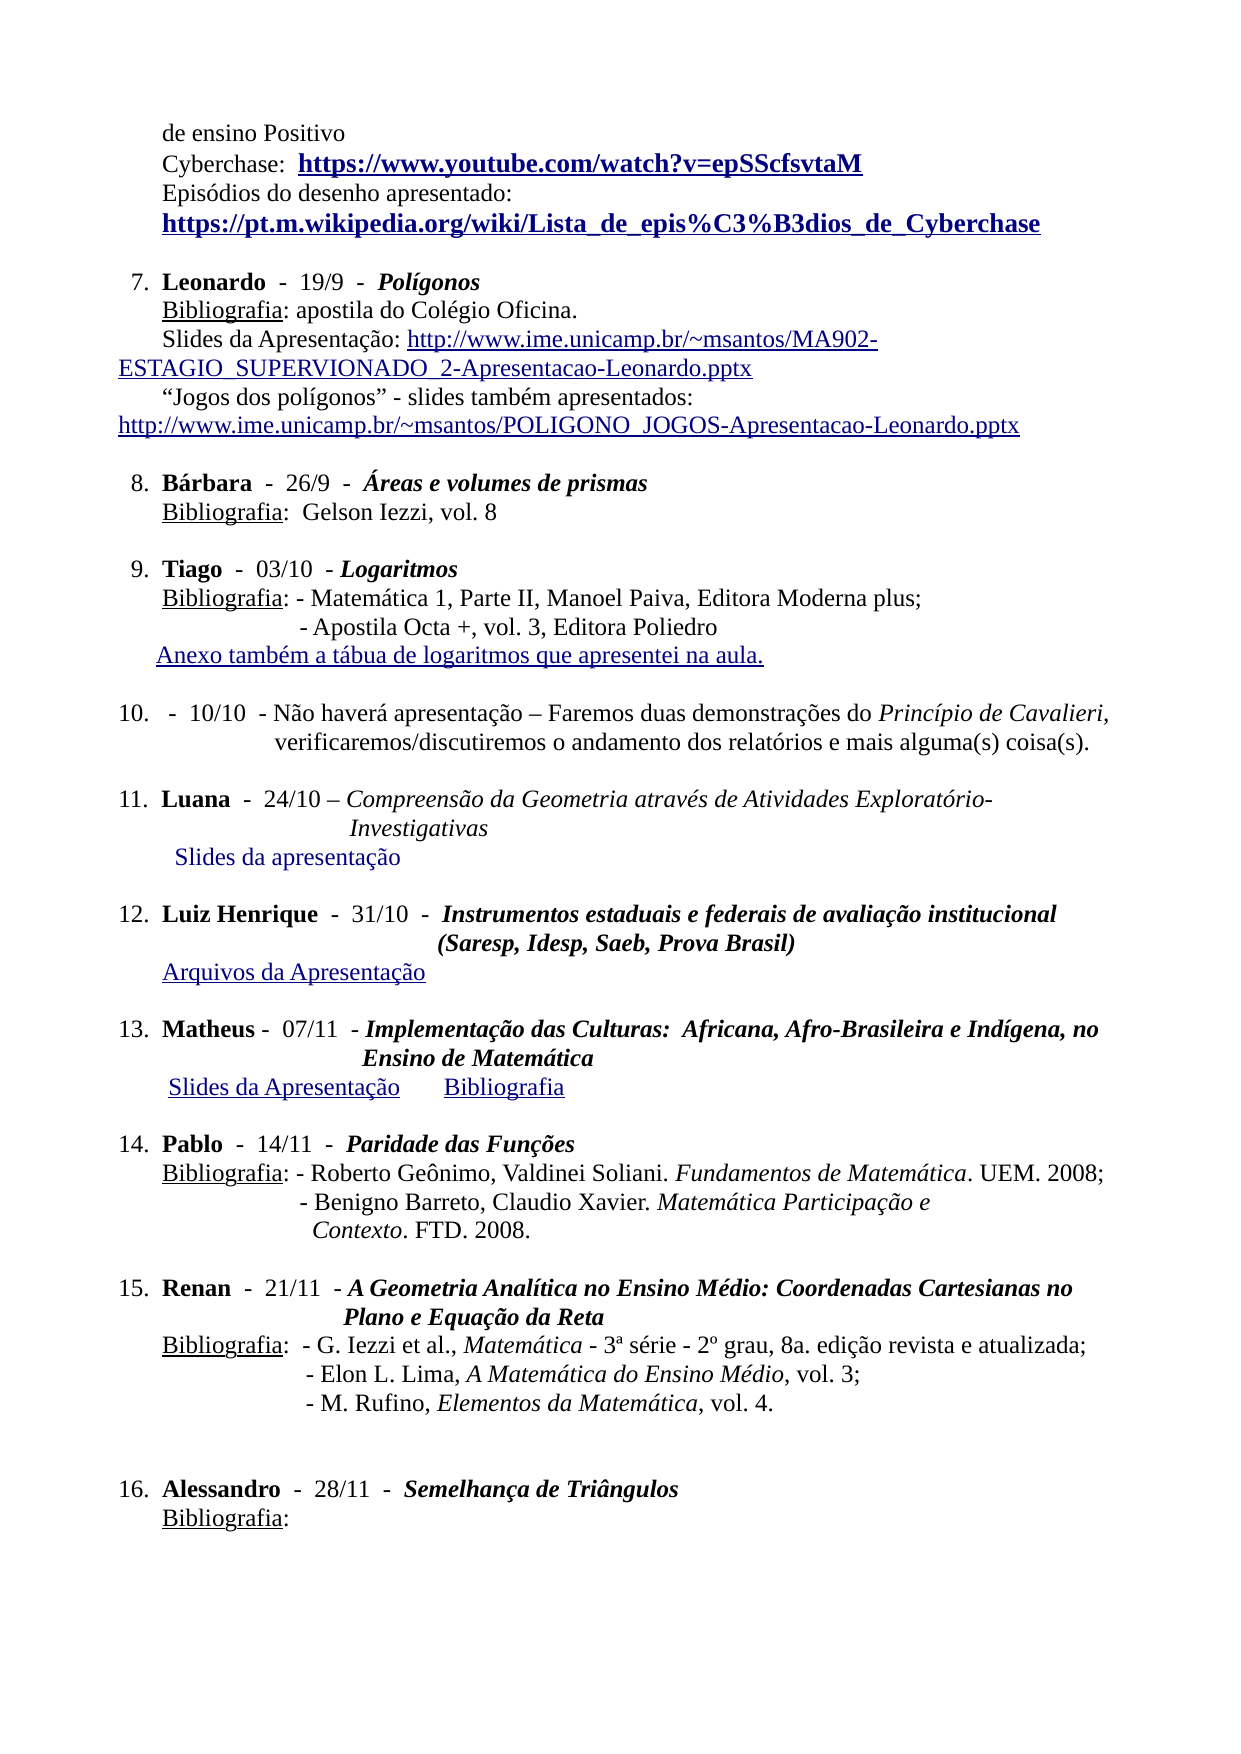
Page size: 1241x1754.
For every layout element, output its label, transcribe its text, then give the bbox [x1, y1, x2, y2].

text de ensino Positivo [118, 118, 1122, 147]
text Bibliografia: Gelson Iezzi, vol. 8 [118, 497, 1122, 525]
text Episódios do desenho apresentado: [118, 178, 1122, 207]
text 10. - 10/10 - Não haverá apresentação – Faremos duas demonstrações do Princípio de Cavalieri, [118, 698, 1122, 727]
text 15. Renan - 21/11 - A Geometria Analítica no Ensino Médio: Coordenadas Cartesianas no [118, 1273, 1122, 1302]
text Investigativas [118, 813, 1122, 842]
text Bibliografia: [118, 1503, 1122, 1532]
text 16. Alessandro - 28/11 - Semelhança de Triângulos [118, 1474, 1122, 1503]
text Contexto. FTD. 2008. [118, 1215, 1122, 1244]
text Slides da Apresentação: http://www.ime.unicamp.br/~msantos/MA902-ESTAGIO_SUPERVIONADO_2-Apresentacao-Leonardo.pptx [118, 324, 1122, 382]
text “Jogos dos polígonos” - slides também apresentados: http://www.ime.unicamp.br/~msantos/POLIGONO_JOGOS-Apresentacao-Leonardo.pptx [118, 382, 1122, 439]
text - Apostila Octa +, vol. 3, Editora Poliedro [118, 612, 1122, 640]
text Bibliografia: - Matemática 1, Parte II, Manoel Paiva, Editora Moderna plus; [118, 583, 1122, 612]
text 12. Luiz Henrique - 31/10 - Instrumentos estaduais e federais de avaliação institucional [118, 899, 1122, 928]
text Bibliografia: - Roberto Geônimo, Valdinei Soliani. Fundamentos de Matemática. UEM. 2008; [118, 1158, 1122, 1187]
text verificaremos/discutiremos o andamento dos relatórios e mais alguma(s) coisa(s). [118, 727, 1122, 755]
text Cyberchase: https://www.youtube.com/watch?v=epSScfsvtaM [118, 147, 1122, 178]
text 14. Pablo - 14/11 - Paridade das Funções [118, 1129, 1122, 1158]
text Arquivos da Apresentação [118, 957, 1122, 985]
text 7. Leonardo - 19/9 - Polígonos [118, 267, 1122, 295]
text (Saresp, Idesp, Saeb, Prova Brasil) [118, 928, 1122, 957]
text Plano e Equação da Reta [118, 1302, 1122, 1330]
text Slides da Apresentação Bibliografia [118, 1072, 1122, 1100]
text Ensino de Matemática [118, 1043, 1122, 1072]
text Bibliografia: - G. Iezzi et al., Matemática - 3ª série - 2º grau, 8a. edição revista e atualizada; [118, 1330, 1122, 1359]
text 11. Luana - 24/10 – Compreensão da Geometria através de Atividades Exploratório- [118, 784, 1122, 813]
text - Benigno Barreto, Claudio Xavier. Matemática Participação e [118, 1187, 1122, 1215]
text 13. Matheus - 07/11 - Implementação das Culturas: Africana, Afro-Brasileira e Indígena, no [118, 1014, 1122, 1043]
text - M. Rufino, Elementos da Matemática, vol. 4. [118, 1388, 1122, 1417]
text Bibliografia: apostila do Colégio Oficina. [118, 295, 1122, 324]
text 8. Bárbara - 26/9 - Áreas e volumes de prismas [118, 468, 1122, 497]
text Slides da apresentação [118, 842, 1122, 870]
text 9. Tiago - 03/10 - Logaritmos [118, 554, 1122, 583]
text Anexo também a tábua de logaritmos que apresentei na aula. [118, 640, 1122, 669]
text - Elon L. Lima, A Matemática do Ensino Médio, vol. 3; [118, 1359, 1122, 1388]
text https://pt.m.wikipedia.org/wiki/Lista_de_epis%C3%B3dios_de_Cyberchase [118, 207, 1122, 238]
